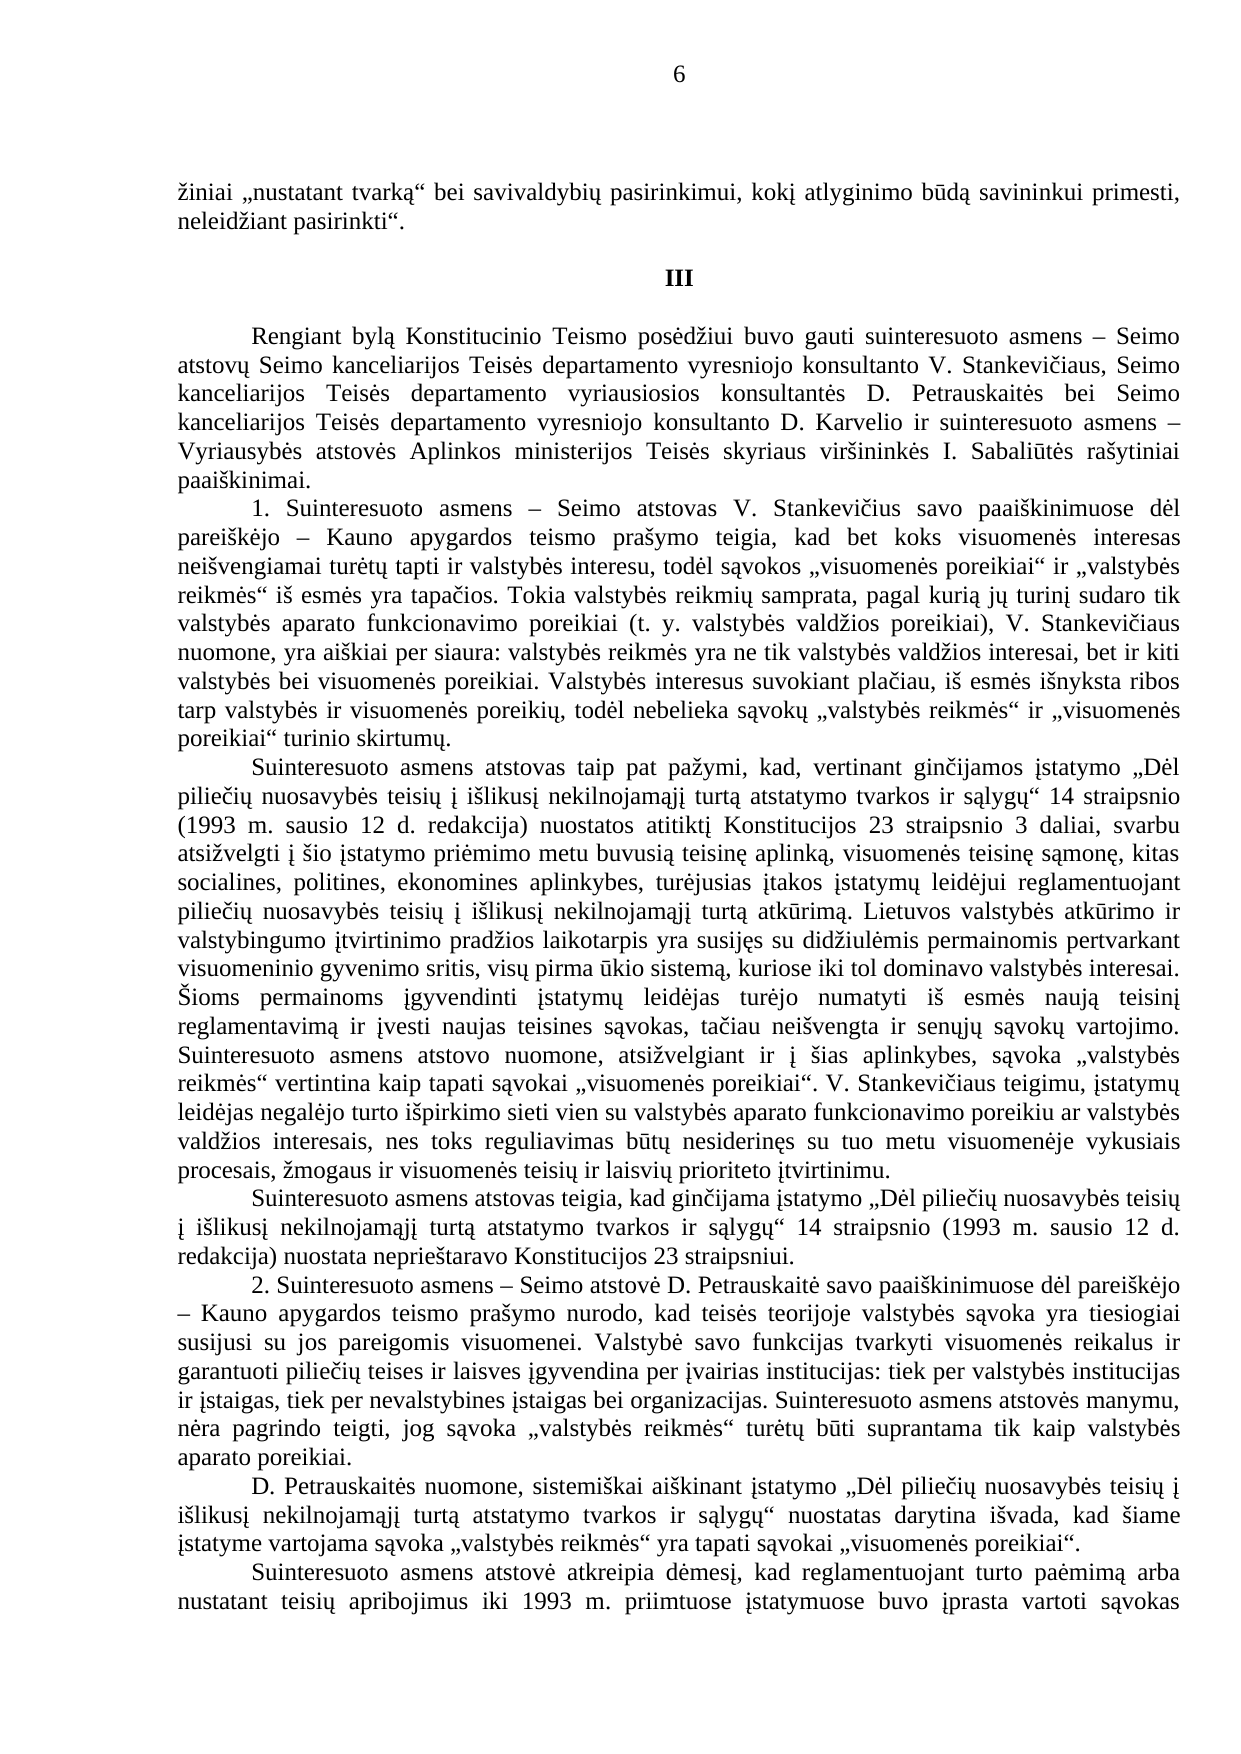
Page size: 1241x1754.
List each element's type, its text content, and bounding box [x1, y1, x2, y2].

text Suinteresuoto asmens atstovas teigia, kad ginčijama įstatymo „Dėl piliečių nuosavybės teisių į išlikusį nekilnojamąjį turtą atstatymo tvarkos ir sąlygų“ 14 straipsnio (1993 m. sausio 12 d. redakcija) nuostata neprieštaravo Konstitucijos 23 straipsniui. [177, 1183, 1181, 1270]
text Rengiant bylą Konstitucinio Teismo posėdžiui buvo gauti suinteresuoto asmens – Seimo atstovų Seimo kanceliarijos Teisės departamento vyresniojo konsultanto V. Stankevičiaus, Seimo kanceliarijos Teisės departamento vyriausiosios konsultantės D. Petrauskaitės bei Seimo kanceliarijos Teisės departamento vyresniojo konsultanto D. Karvelio ir suinteresuoto asmens – Vyriausybės atstovės Aplinkos ministerijos Teisės skyriaus viršininkės I. Sabaliūtės rašytiniai paaiškinimai. [177, 321, 1181, 493]
text 2. Suinteresuoto asmens – Seimo atstovė D. Petrauskaitė savo paaiškinimuose dėl pareiškėjo – Kauno apygardos teismo prašymo nurodo, kad teisės teorijoje valstybės sąvoka yra tiesiogiai susijusi su jos pareigomis visuomenei. Valstybė savo funkcijas tvarkyti visuomenės reikalus ir garantuoti piliečių teises ir laisves įgyvendina per įvairias institucijas: tiek per valstybės institucijas ir įstaigas, tiek per nevalstybines įstaigas bei organizacijas. Suinteresuoto asmens atstovės manymu, nėra pagrindo teigti, jog sąvoka „valstybės reikmės“ turėtų būti suprantama tik kaip valstybės aparato poreikiai. [177, 1270, 1181, 1471]
text D. Petrauskaitės nuomone, sistemiškai aiškinant įstatymo „Dėl piliečių nuosavybės teisių į išlikusį nekilnojamąjį turtą atstatymo tvarkos ir sąlygų“ nuostatas darytina išvada, kad šiame įstatyme vartojama sąvoka „valstybės reikmės“ yra tapati sąvokai „visuomenės poreikiai“. [177, 1471, 1181, 1557]
text žiniai „nustatant tvarką“ bei savivaldybių pasirinkimui, kokį atlyginimo būdą savininkui primesti, neleidžiant pasirinkti“. [177, 177, 1181, 235]
text Suinteresuoto asmens atstovė atkreipia dėmesį, kad reglamentuojant turto paėmimą arba nustatant teisių apribojimus iki 1993 m. priimtuose įstatymuose buvo įprasta vartoti sąvokas [177, 1557, 1181, 1615]
text 1. Suinteresuoto asmens – Seimo atstovas V. Stankevičius savo paaiškinimuose dėl pareiškėjo – Kauno apygardos teismo prašymo teigia, kad bet koks visuomenės interesas neišvengiamai turėtų tapti ir valstybės interesu, todėl sąvokos „visuomenės poreikiai“ ir „valstybės reikmės“ iš esmės yra tapačios. Tokia valstybės reikmių samprata, pagal kurią jų turinį sudaro tik valstybės aparato funkcionavimo poreikiai (t. y. valstybės valdžios poreikiai), V. Stankevičiaus nuomone, yra aiškiai per siaura: valstybės reikmės yra ne tik valstybės valdžios interesai, bet ir kiti valstybės bei visuomenės poreikiai. Valstybės interesus suvokiant plačiau, iš esmės išnyksta ribos tarp valstybės ir visuomenės poreikių, todėl nebelieka sąvokų „valstybės reikmės“ ir „visuomenės poreikiai“ turinio skirtumų. [177, 493, 1181, 752]
text III [177, 263, 1181, 292]
text Suinteresuoto asmens atstovas taip pat pažymi, kad, vertinant ginčijamos įstatymo „Dėl piliečių nuosavybės teisių į išlikusį nekilnojamąjį turtą atstatymo tvarkos ir sąlygų“ 14 straipsnio (1993 m. sausio 12 d. redakcija) nuostatos atitiktį Konstitucijos 23 straipsnio 3 daliai, svarbu atsižvelgti į šio įstatymo priėmimo metu buvusią teisinę aplinką, visuomenės teisinę sąmonę, kitas socialines, politines, ekonomines aplinkybes, turėjusias įtakos įstatymų leidėjui reglamentuojant piliečių nuosavybės teisių į išlikusį nekilnojamąjį turtą atkūrimą. Lietuvos valstybės atkūrimo ir valstybingumo įtvirtinimo pradžios laikotarpis yra susijęs su didžiulėmis permainomis pertvarkant visuomeninio gyvenimo sritis, visų pirma ūkio sistemą, kuriose iki tol dominavo valstybės interesai. Šioms permainoms įgyvendinti įstatymų leidėjas turėjo numatyti iš esmės naują teisinį reglamentavimą ir įvesti naujas teisines sąvokas, tačiau neišvengta ir senųjų sąvokų vartojimo. Suinteresuoto asmens atstovo nuomone, atsižvelgiant ir į šias aplinkybes, sąvoka „valstybės reikmės“ vertintina kaip tapati sąvokai „visuomenės poreikiai“. V. Stankevičiaus teigimu, įstatymų leidėjas negalėjo turto išpirkimo sieti vien su valstybės aparato funkcionavimo poreikiu ar valstybės valdžios interesais, nes toks reguliavimas būtų nesiderinęs su tuo metu visuomenėje vykusiais procesais, žmogaus ir visuomenės teisių ir laisvių prioriteto įtvirtinimu. [177, 752, 1181, 1183]
